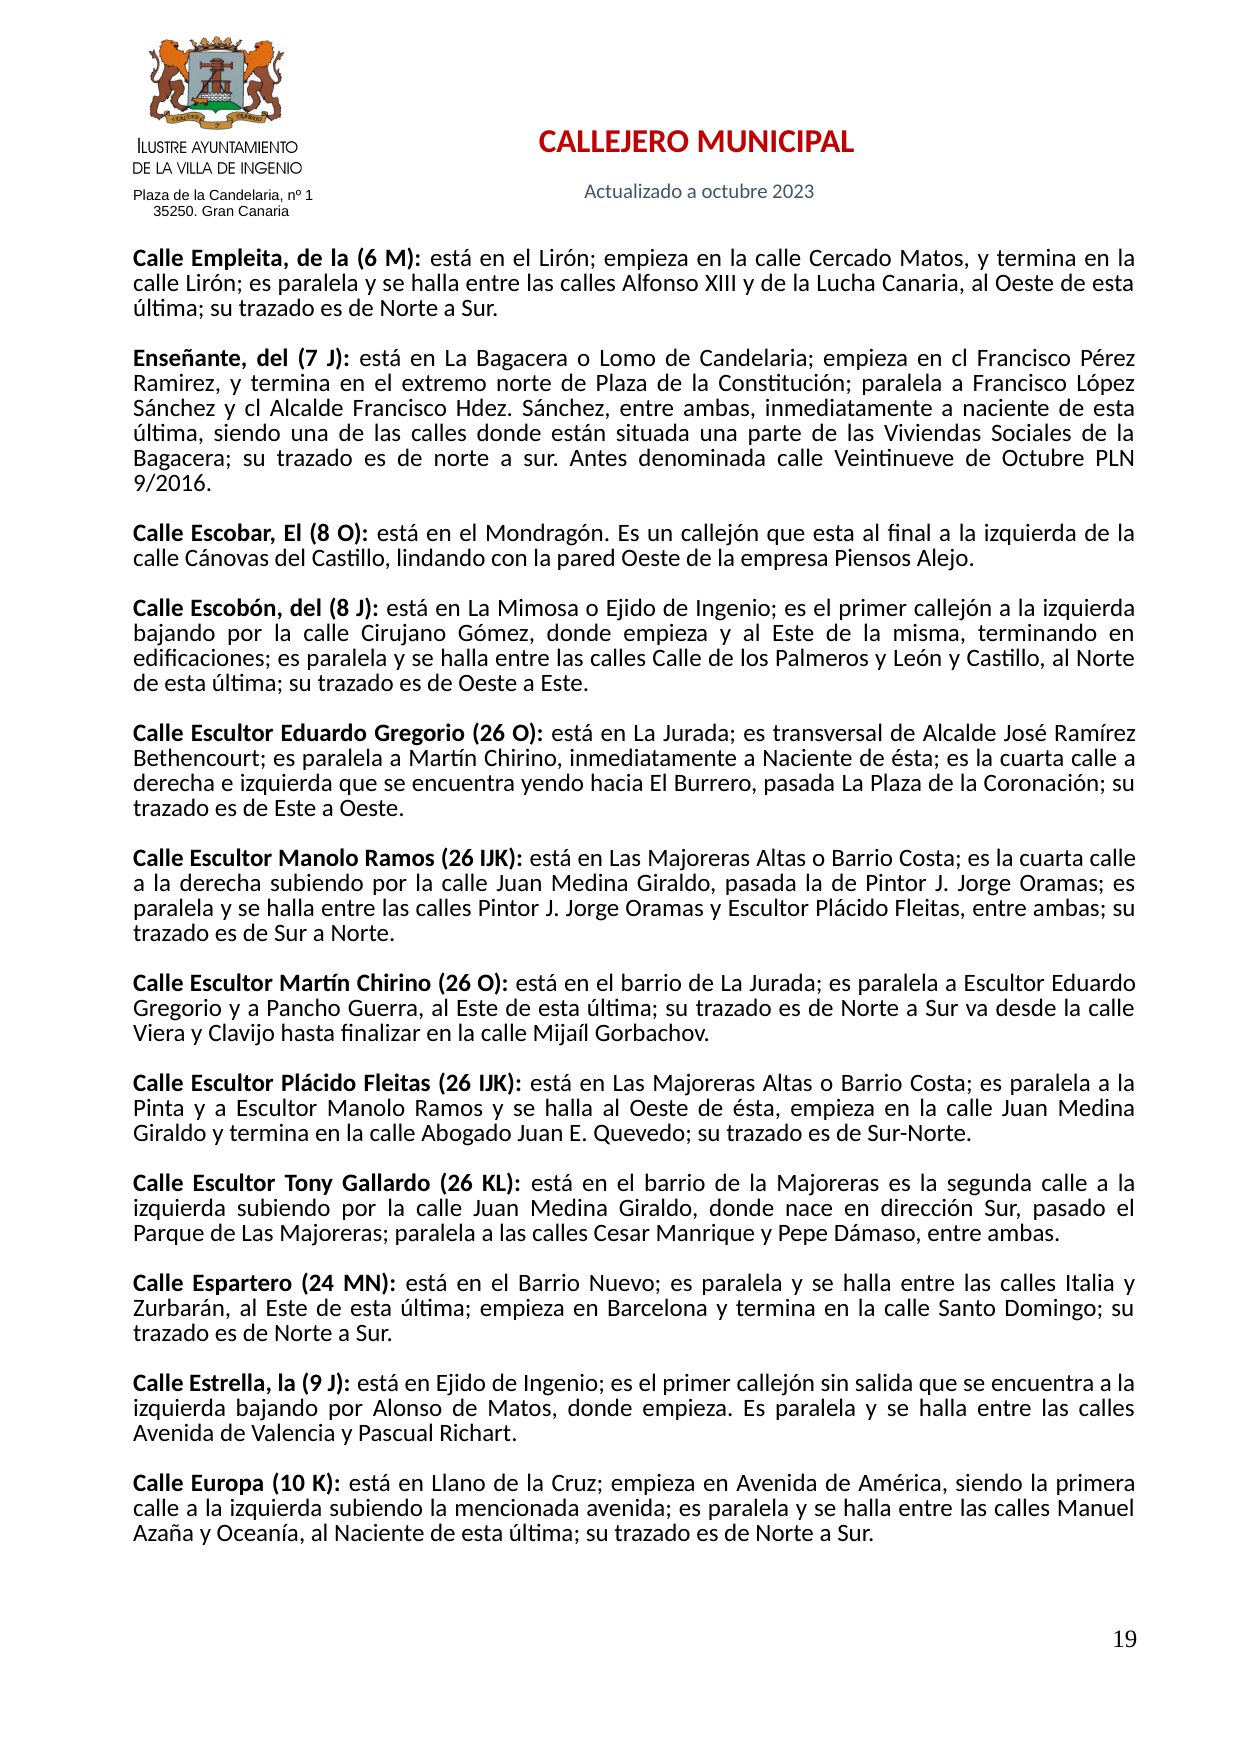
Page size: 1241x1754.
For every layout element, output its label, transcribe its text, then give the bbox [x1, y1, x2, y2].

text Calle Empleita, de la (6 M): está en el Lirón; empieza en la calle Cercado Matos, y termina en la calle Lirón; es paralela y se halla entre las calles Alfonso XIII y de la Lucha Canaria, al Oeste de esta última; su trazado es de Norte a Sur. [133, 247, 1137, 322]
text Calle Escultor Tony Gallardo (26 KL): está en el barrio de la Majoreras es la segunda calle a la izquierda subiendo por la calle Juan Medina Giraldo, donde nace en dirección Sur, pasado el Parque de Las Majoreras; paralela a las calles Cesar Manrique y Pepe Dámaso, entre ambas. [133, 1172, 1137, 1247]
text Calle Escultor Manolo Ramos (26 IJK): está en Las Majoreras Altas o Barrio Costa; es la cuarta calle a la derecha subiendo por la calle Juan Medina Giraldo, pasada la de Pintor J. Jorge Oramas; es paralela y se halla entre las calles Pintor J. Jorge Oramas y Escultor Plácido Fleitas, entre ambas; su trazado es de Sur a Norte. [133, 847, 1137, 947]
text Calle Estrella, la (9 J): está en Ejido de Ingenio; es el primer callejón sin salida que se encuentra a la izquierda bajando por Alonso de Matos, donde empieza. Es paralela y se halla entre las calles Avenida de Valencia y Pascual Richart. [133, 1372, 1137, 1447]
text Calle Escultor Martín Chirino (26 O): está en el barrio de La Jurada; es paralela a Escultor Eduardo Gregorio y a Pancho Guerra, al Este de esta última; su trazado es de Norte a Sur va desde la calle Viera y Clavijo hasta finalizar en la calle Mijaíl Gorbachov. [133, 972, 1137, 1047]
text Calle Escobar, El (8 O): está en el Mondragón. Es un callejón que esta al final a la izquierda de la calle Cánovas del Castillo, lindando con la pared Oeste de la empresa Piensos Alejo. [133, 522, 1137, 572]
text Calle Escobón, del (8 J): está en La Mimosa o Ejido de Ingenio; es el primer callejón a la izquierda bajando por la calle Cirujano Gómez, donde empieza y al Este de la misma, terminando en edificaciones; es paralela y se halla entre las calles Calle de los Palmeros y León y Castillo, al Norte de esta última; su trazado es de Oeste a Este. [133, 597, 1137, 697]
text Calle Escultor Plácido Fleitas (26 IJK): está en Las Majoreras Altas o Barrio Costa; es paralela a la Pinta y a Escultor Manolo Ramos y se halla al Oeste de ésta, empieza en la calle Juan Medina Giraldo y termina en la calle Abogado Juan E. Quevedo; su trazado es de Sur-Norte. [133, 1072, 1137, 1147]
text Enseñante, del (7 J): está en La Bagacera o Lomo de Candelaria; empieza en cl Francisco Pérez Ramirez, y termina en el extremo norte de Plaza de la Constitución; paralela a Francisco López Sánchez y cl Alcalde Francisco Hdez. Sánchez, entre ambas, inmediatamente a naciente de esta última, siendo una de las calles donde están situada una parte de las Viviendas Sociales de la Bagacera; su trazado es de norte a sur. Antes denominada calle Veintinueve de Octubre PLN 9/2016. [133, 347, 1137, 497]
text Calle Europa (10 K): está en Llano de la Cruz; empieza en Avenida de América, siendo la primera calle a la izquierda subiendo la mencionada avenida; es paralela y se halla entre las calles Manuel Azaña y Oceanía, al Naciente de esta última; su trazado es de Norte a Sur. [133, 1472, 1137, 1547]
picture [132, 29, 302, 174]
text Calle Escultor Eduardo Gregorio (26 O): está en La Jurada; es transversal de Alcalde José Ramírez Bethencourt; es paralela a Martín Chirino, inmediatamente a Naciente de ésta; es la cuarta calle a derecha e izquierda que se encuentra yendo hacia El Burrero, pasada La Plaza de la Coronación; su trazado es de Este a Oeste. [133, 722, 1137, 822]
text Calle Espartero (24 MN): está en el Barrio Nuevo; es paralela y se halla entre las calles Italia y Zurbarán, al Este de esta última; empieza en Barcelona y termina en la calle Santo Domingo; su trazado es de Norte a Sur. [133, 1272, 1137, 1347]
